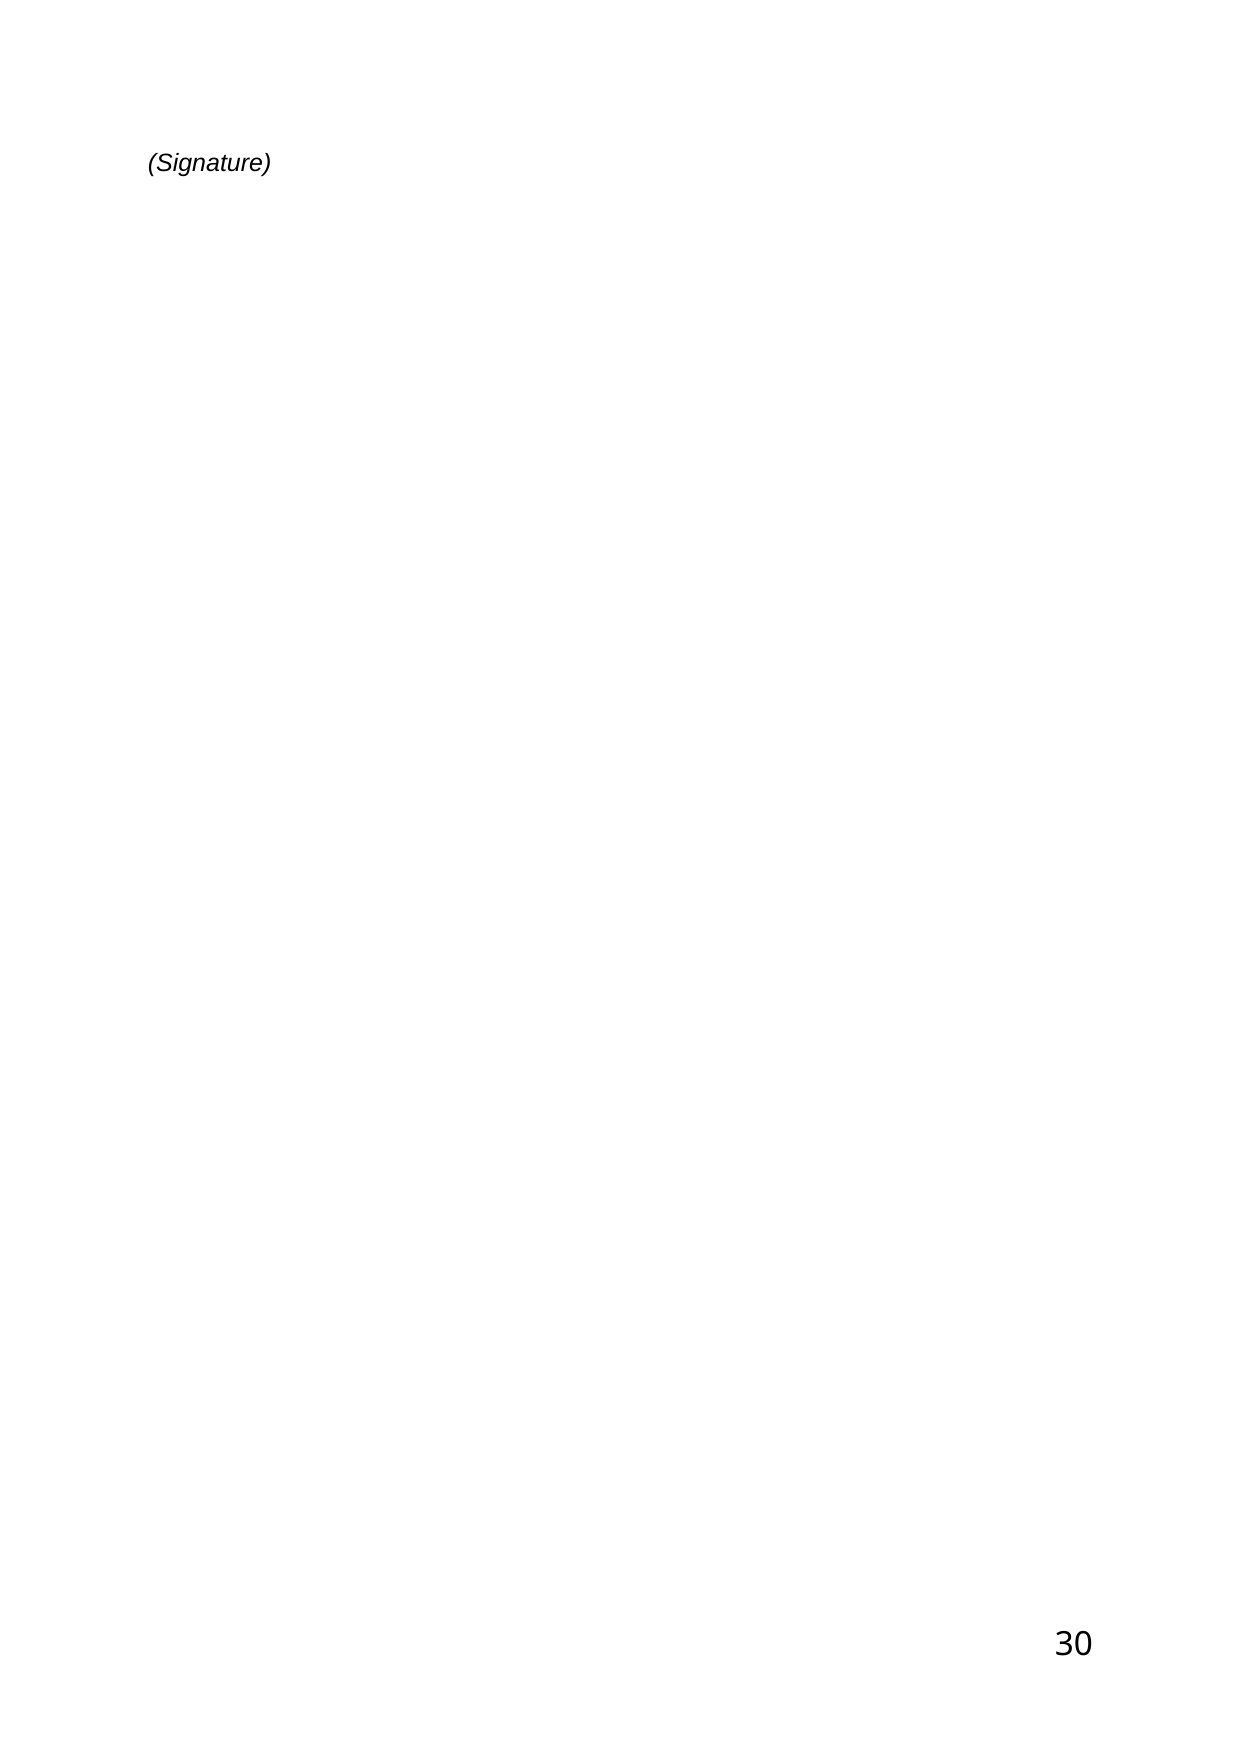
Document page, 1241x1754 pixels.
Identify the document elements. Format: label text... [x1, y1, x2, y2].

text (Signature) [148, 148, 1093, 176]
